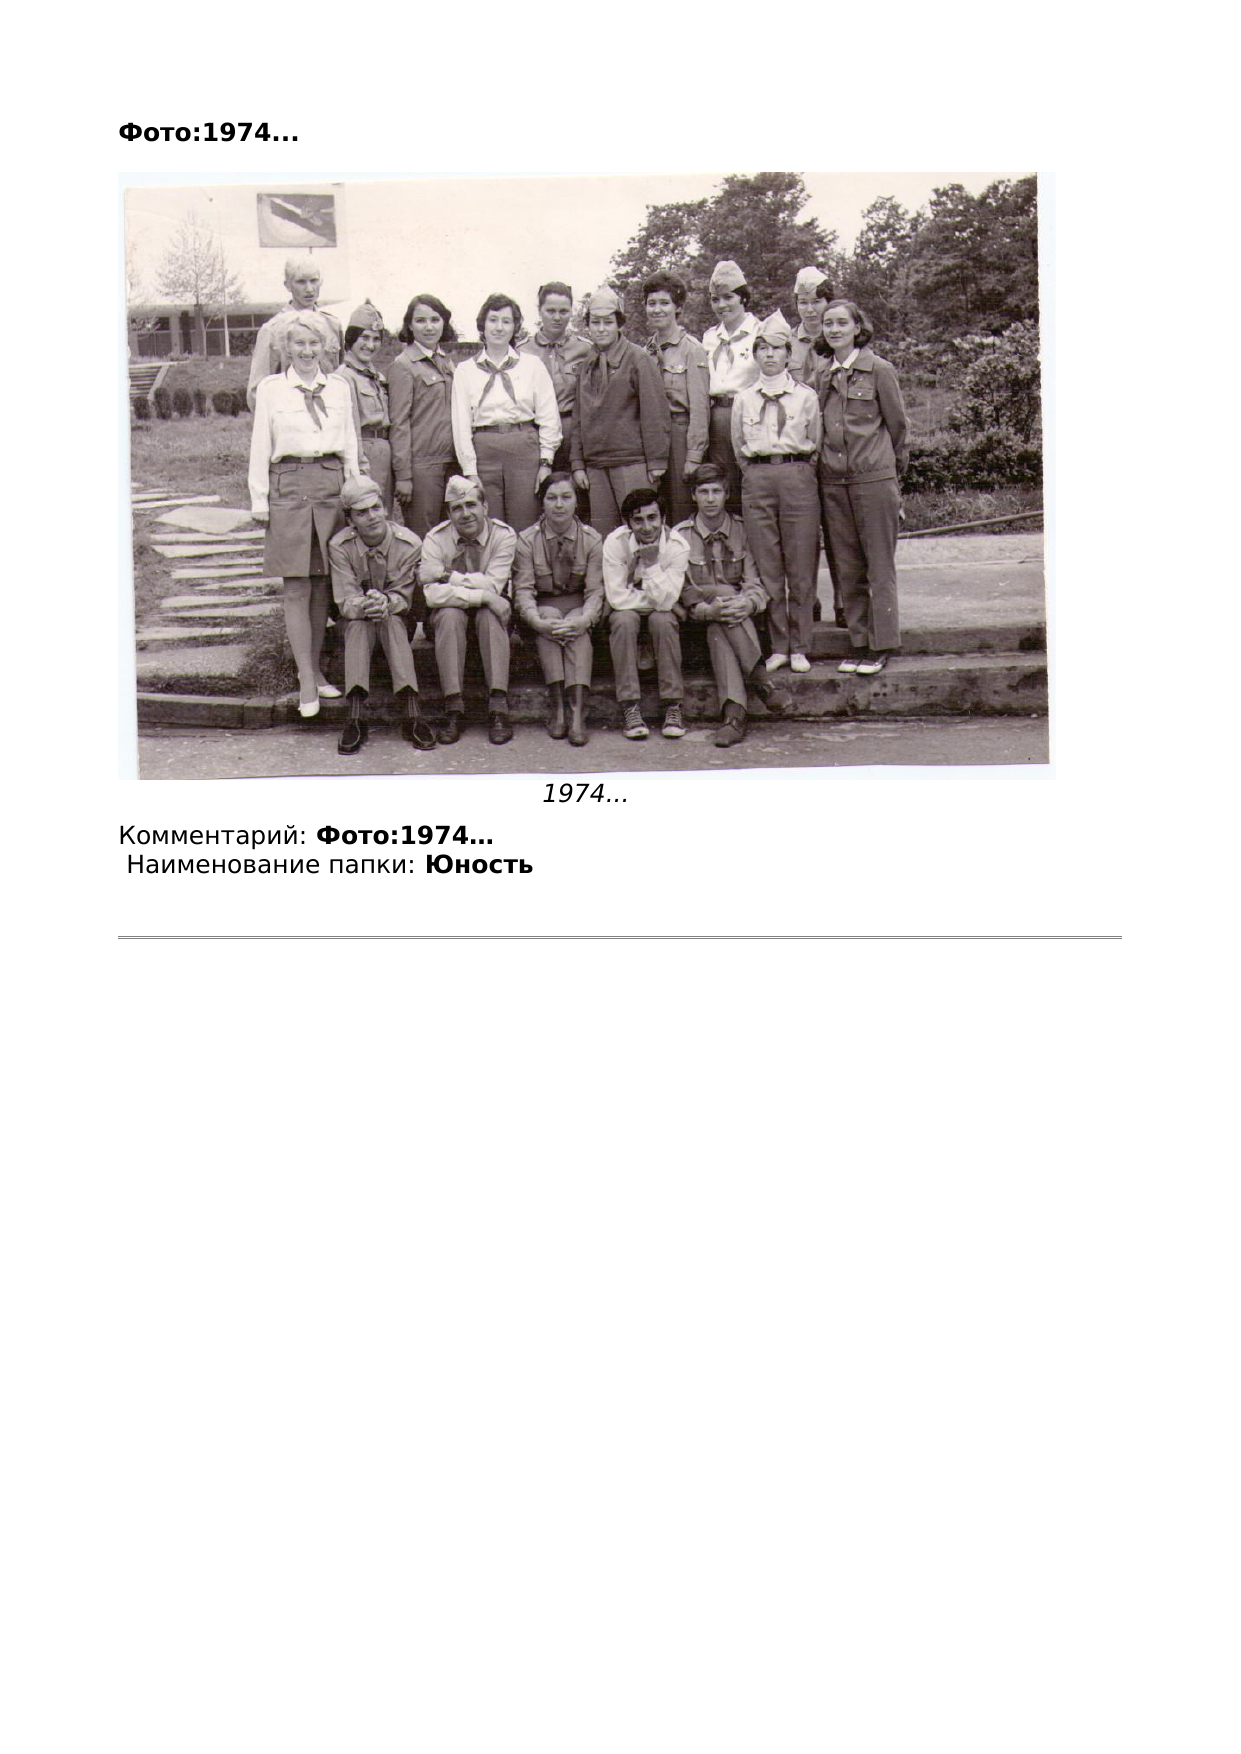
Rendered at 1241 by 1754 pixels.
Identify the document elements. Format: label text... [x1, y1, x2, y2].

text 1974... [118, 780, 1056, 809]
picture [118, 172, 1056, 780]
text Комментарий: Фото:1974… Наименование папки: Юность [118, 821, 1122, 909]
subtitle Фото:1974... [118, 118, 1122, 147]
